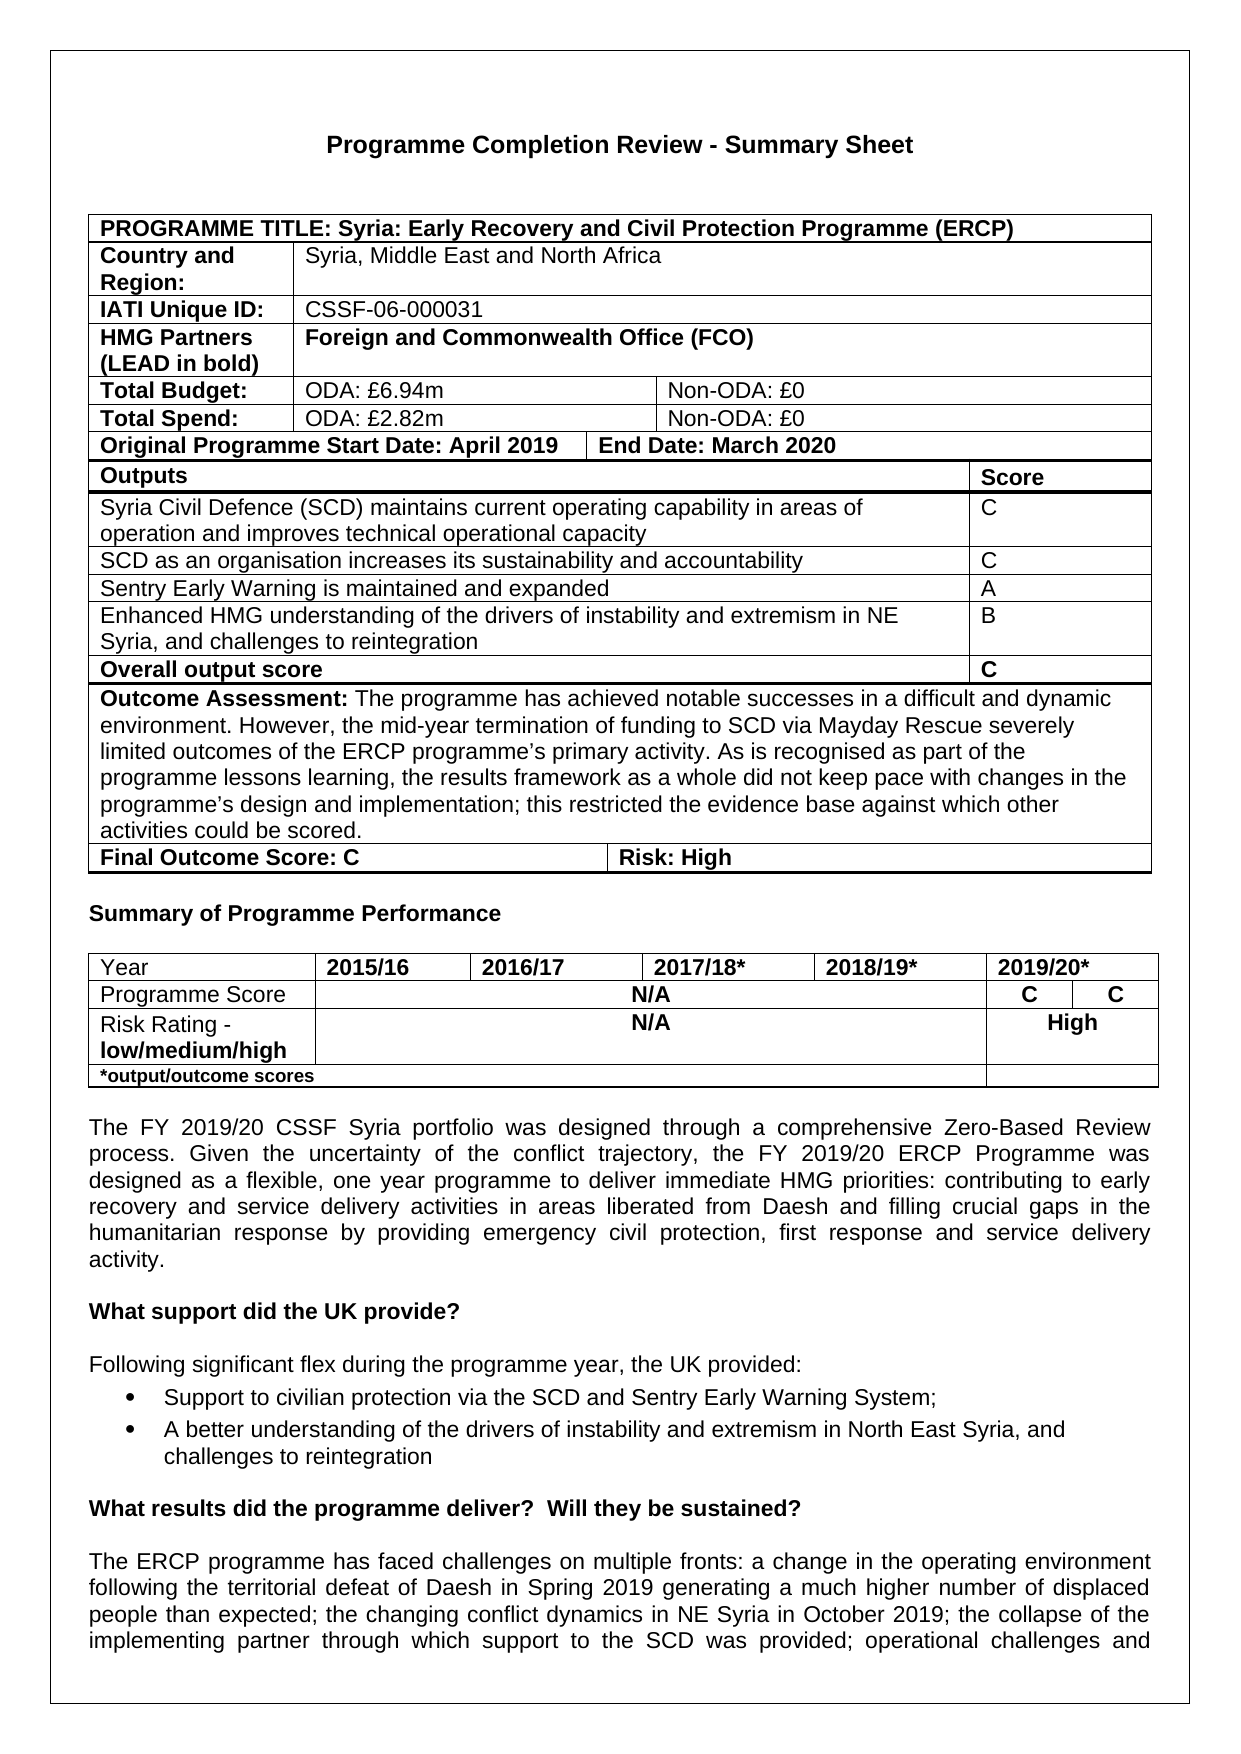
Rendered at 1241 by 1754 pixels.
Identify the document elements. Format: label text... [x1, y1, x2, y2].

table_header PROGRAMME TITLE: Syria: Early Recovery and Civil Protection Programme (ERCP) [89, 215, 1151, 241]
table_cell C [970, 547, 1151, 573]
text Programme Completion Review - Summary Sheet [89, 130, 1152, 159]
table_header 2018/19* [815, 954, 986, 980]
text Summary of Programme Performance [89, 900, 1152, 927]
table_cell C [1073, 981, 1158, 1008]
table_header Year [89, 954, 315, 980]
text What results did the programme deliver? Will they be sustained? [89, 1495, 1152, 1522]
table_cell Total Budget: [89, 377, 293, 404]
table_cell HMG Partners (LEAD in bold) [89, 324, 293, 376]
table_cell Programme Score [89, 981, 315, 1008]
table_cell *output/outcome scores [89, 1065, 986, 1086]
table_cell Syria, Middle East and North Africa [294, 243, 1151, 295]
table_cell N/A [316, 981, 986, 1008]
table_cell Sentry Early Warning is maintained and expanded [89, 575, 969, 601]
table_cell Risk Rating - low/medium/high [89, 1009, 315, 1064]
table_cell Enhanced HMG understanding of the drivers of instability and extremism in NE Syria, and challenges to reintegration [89, 602, 969, 655]
table_cell ODA: £2.82m [294, 405, 656, 431]
table_cell Total Spend: [89, 405, 293, 431]
table_cell Outcome Assessment: The programme has achieved notable successes in a difficult and dynamic environment. However, the mid-year termination of funding to SCD via Mayday Rescue severely limited outcomes of the ERCP programme’s primary activity. As is recognised as part of the programme lessons learning, the results framework as a whole did not keep pace with changes in the programme’s design and implementation; this restricted the evidence base against which other activities could be scored. [89, 685, 1151, 843]
text What support did the UK provide? [89, 1298, 1152, 1325]
table_cell N/A [316, 1009, 986, 1064]
table_header 2019/20* [987, 954, 1158, 980]
table_cell Final Outcome Score: C [89, 844, 607, 871]
text The ERCP programme has faced challenges on multiple fronts: a change in the operating environment following the territorial defeat of Daesh in Spring 2019 generating a much higher number of displaced people than expected; the changing conflict dynamics in NE Syria in October 2019; the collapse of the implementing partner through which support to the SCD was provided; operational challenges and [89, 1548, 1152, 1653]
list A better understanding of the drivers of instability and extremism in North East Syria, and challenges to reintegration [126, 1416, 1152, 1469]
table_cell IATI Unique ID: [89, 296, 293, 322]
text Following significant flex during the programme year, the UK provided: [89, 1351, 1152, 1377]
table_cell C [970, 656, 1151, 682]
table_cell Outputs [89, 462, 969, 490]
table_header 2016/17 [471, 954, 642, 980]
table_cell [987, 1065, 1158, 1086]
table_cell Risk: High [608, 844, 1151, 871]
table_cell C [987, 981, 1072, 1008]
table_cell High [987, 1009, 1158, 1064]
table_cell B [970, 602, 1151, 655]
table_cell A [970, 575, 1151, 601]
table_cell Non-ODA: £0 [657, 377, 1151, 404]
table_cell Score [970, 462, 1151, 490]
table_cell Non-ODA: £0 [657, 405, 1151, 431]
table_cell C [970, 494, 1151, 546]
text The FY 2019/20 CSSF Syria portfolio was designed through a comprehensive Zero-Based Review process. Given the uncertainty of the conflict trajectory, the FY 2019/20 ERCP Programme was designed as a flexible, one year programme to deliver immediate HMG priorities: contributing to early recovery and service delivery activities in areas liberated from Daesh and filling crucial gaps in the humanitarian response by providing emergency civil protection, first response and service delivery activity. [89, 1114, 1152, 1272]
table_cell Foreign and Commonwealth Office (FCO) [294, 324, 1151, 376]
table_header 2017/18* [643, 954, 814, 980]
table_header 2015/16 [316, 954, 470, 980]
table_cell Original Programme Start Date: April 2019 [89, 432, 586, 458]
table_cell CSSF-06-000031 [294, 296, 1151, 322]
table_cell ODA: £6.94m [294, 377, 656, 404]
table_cell Syria Civil Defence (SCD) maintains current operating capability in areas of operation and improves technical operational capacity [89, 494, 969, 546]
table_cell Overall output score [89, 656, 969, 682]
table_cell SCD as an organisation increases its sustainability and accountability [89, 547, 969, 573]
table_cell End Date: March 2020 [587, 432, 1151, 458]
list Support to civilian protection via the SCD and Sentry Early Warning System; [126, 1384, 1152, 1410]
table_cell Country and Region: [89, 243, 293, 295]
